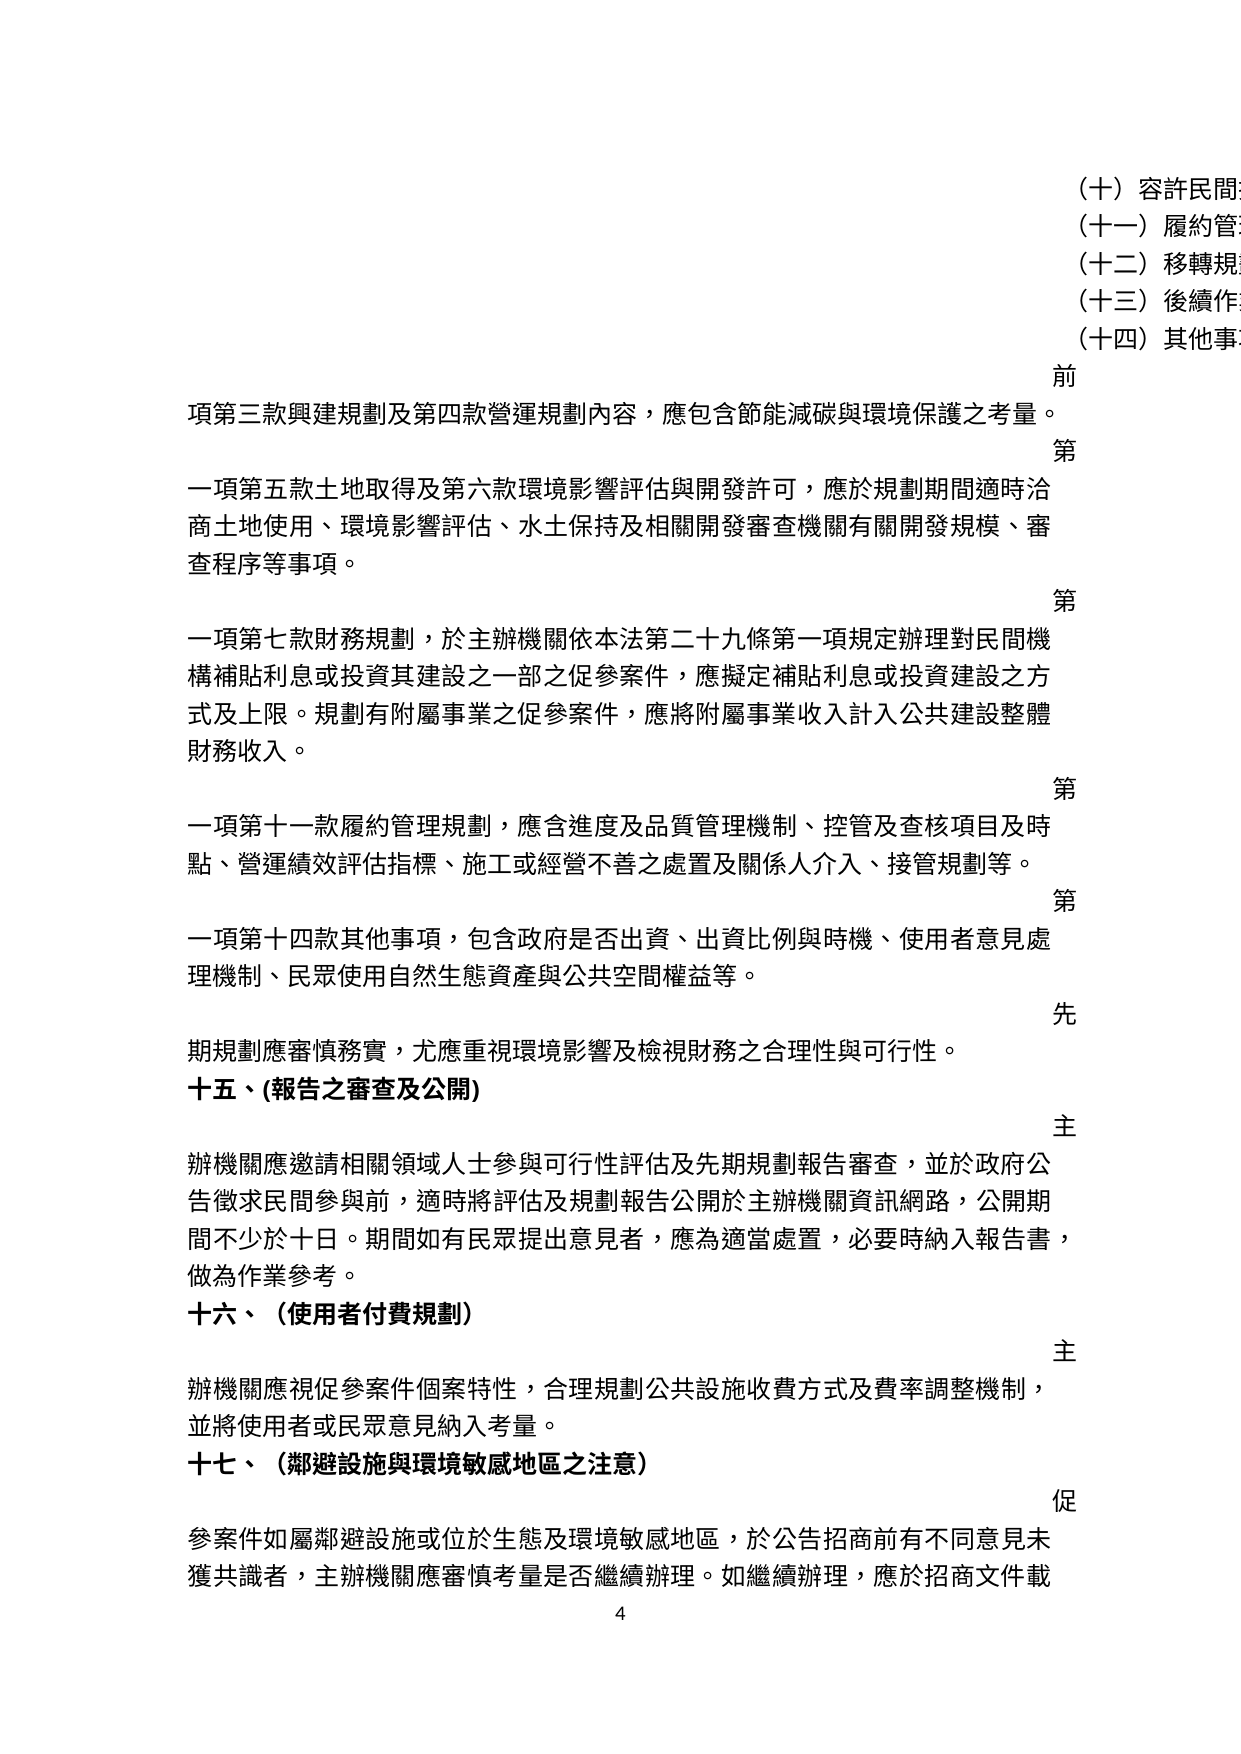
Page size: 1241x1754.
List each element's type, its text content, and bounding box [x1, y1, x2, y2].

text 十七、（鄰避設施與環境敏感地區之注意） [187, 1437, 1053, 1475]
text （十）容許民間投資附屬事業之範圍。 [1050, 162, 1240, 200]
text 十六、（使用者付費規劃） [187, 1287, 1053, 1325]
text 主辦機關應邀請相關領域人士參與可行性評估及先期規劃報告審查，並於政府公告徵求民間參與前，適時將評估及規劃報告公開於主辦機關資訊網路，公開期間不少於十日。期間如有民眾提出意見者，應為適當處置，必要時納入報告書，做為作業參考。 [187, 1100, 1053, 1287]
text （十三）後續作業事項及期程。 [1050, 275, 1240, 312]
text （十四）其他事項。 [1050, 312, 1240, 350]
text 前項第三款興建規劃及第四款營運規劃內容，應包含節能減碳與環境保護之考量。 [187, 350, 1053, 425]
text （十一）履約管理規劃。 [1050, 200, 1240, 237]
text 十五、(報告之審查及公開) [187, 1062, 1053, 1100]
text （十二）移轉規劃。 [1050, 237, 1240, 275]
text 促參案件如屬鄰避設施或位於生態及環境敏感地區，於公告招商前有不同意見未獲共識者，主辦機關應審慎考量是否繼續辦理。如繼續辦理，應於招商文件載明各界意見。 [187, 1475, 1053, 1587]
text 第一項第十一款履約管理規劃，應含進度及品質管理機制、控管及查核項目及時點、營運績效評估指標、施工或經營不善之處置及關係人介入、接管規劃等。 [187, 762, 1053, 875]
text 第一項第五款土地取得及第六款環境影響評估與開發許可，應於規劃期間適時洽商土地使用、環境影響評估、水土保持及相關開發審查機關有關開發規模、審查程序等事項。 [187, 425, 1053, 575]
text 第一項第十四款其他事項，包含政府是否出資、出資比例與時機、使用者意見處理機制、民眾使用自然生態資產與公共空間權益等。 [187, 875, 1053, 987]
text 第一項第七款財務規劃，於主辦機關依本法第二十九條第一項規定辦理對民間機構補貼利息或投資其建設之一部之促參案件，應擬定補貼利息或投資建設之方式及上限。規劃有附屬事業之促參案件，應將附屬事業收入計入公共建設整體財務收入。 [187, 575, 1053, 762]
text 主辦機關應視促參案件個案特性，合理規劃公共設施收費方式及費率調整機制，並將使用者或民眾意見納入考量。 [187, 1325, 1053, 1437]
text 先期規劃應審慎務實，尤應重視環境影響及檢視財務之合理性與可行性。 [187, 987, 1053, 1062]
